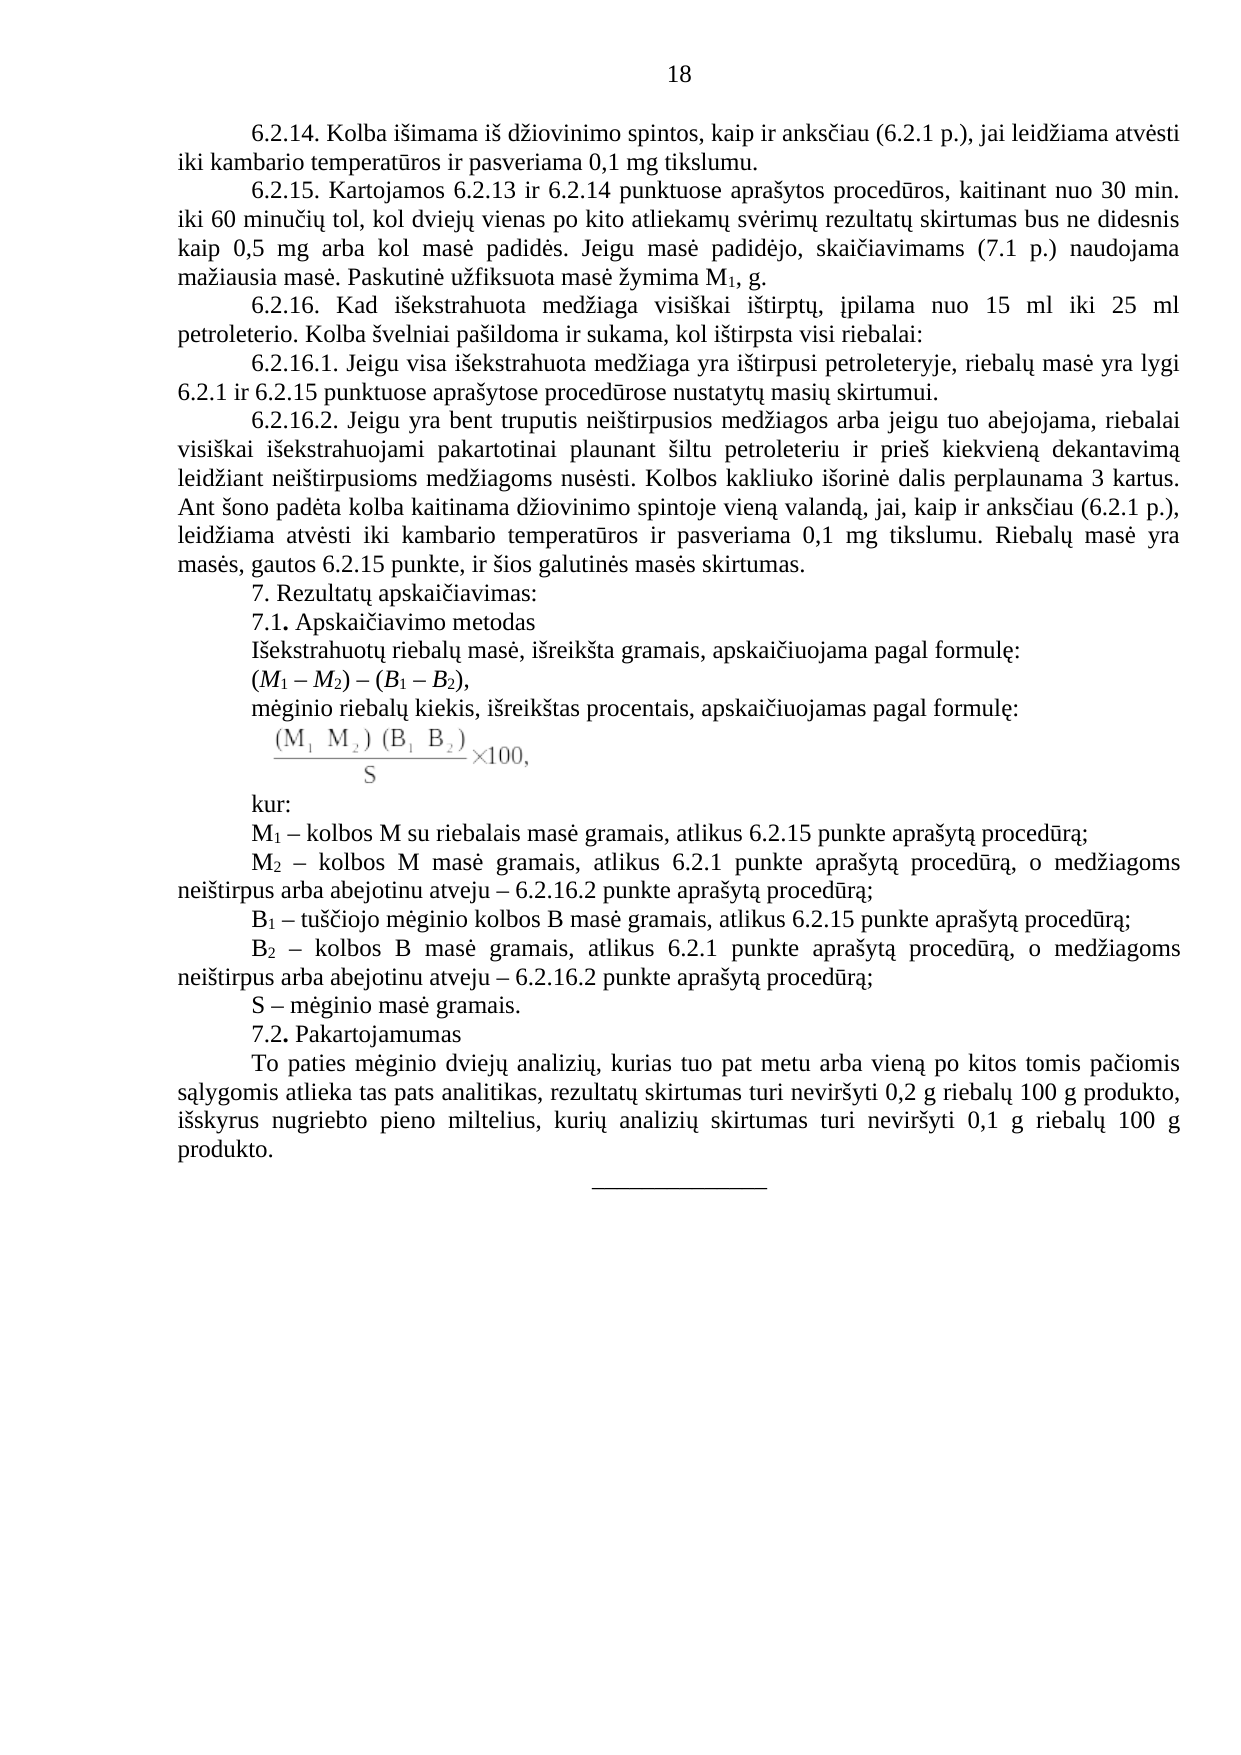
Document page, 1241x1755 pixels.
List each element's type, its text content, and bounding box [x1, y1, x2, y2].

text 7. Rezultatų apskaičiavimas: [177, 578, 1181, 607]
text B2 – kolbos B masė gramais, atlikus 6.2.1 punkte aprašytą procedūrą, o medžiagoms neištirpus arba abejotinu atveju – 6.2.16.2 punkte aprašytą procedūrą; [177, 933, 1181, 990]
text M1 – kolbos M su riebalais masė gramais, atlikus 6.2.15 punkte aprašytą procedūrą; [177, 818, 1181, 847]
text 6.2.14. Kolba išimama iš džiovinimo spintos, kaip ir anksčiau (6.2.1 p.), jai leidžiama atvėsti iki kambario temperatūros ir pasveriama 0,1 mg tikslumu. [177, 118, 1181, 176]
text 7.2. Pakartojamumas [177, 1019, 1181, 1048]
text (M1 – M2) – (B1 – B2), [177, 664, 1181, 693]
text 6.2.16.1. Jeigu visa išekstrahuota medžiaga yra ištirpusi petroleteryje, riebalų masė yra lygi 6.2.1 ir 6.2.15 punktuose aprašytose procedūrose nustatytų masių skirtumui. [177, 348, 1181, 406]
text 6.2.16.2. Jeigu yra bent truputis neištirpusios medžiagos arba jeigu tuo abejojama, riebalai visiškai išekstrahuojami pakartotinai plaunant šiltu petroleteriu ir prieš kiekvieną dekantavimą leidžiant neištirpusioms medžiagoms nusėsti. Kolbos kakliuko išorinė dalis perplaunama 3 kartus. Ant šono padėta kolba kaitinama džiovinimo spintoje vieną valandą, jai, kaip ir anksčiau (6.2.1 p.), leidžiama atvėsti iki kambario temperatūros ir pasveriama 0,1 mg tikslumu. Riebalų masė yra masės, gautos 6.2.15 punkte, ir šios galutinės masės skirtumas. [177, 406, 1181, 578]
text Išekstrahuotų riebalų masė, išreikšta gramais, apskaičiuojama pagal formulę: [177, 636, 1181, 664]
text kur: [177, 789, 1181, 818]
text 6.2.15. Kartojamos 6.2.13 ir 6.2.14 punktuose aprašytos procedūros, kaitinant nuo 30 min. iki 60 minučių tol, kol dviejų vienas po kito atliekamų svėrimų rezultatų skirtumas bus ne didesnis kaip 0,5 mg arba kol masė padidės. Jeigu masė padidėjo, skaičiavimams (7.1 p.) naudojama mažiausia masė. Paskutinė užfiksuota masė žymima M1, g. [177, 176, 1181, 291]
text B1 – tuščiojo mėginio kolbos B masė gramais, atlikus 6.2.15 punkte aprašytą procedūrą; [177, 904, 1181, 933]
text S – mėginio masė gramais. [177, 990, 1181, 1019]
text ______________ [177, 1163, 1181, 1192]
text mėginio riebalų kiekis, išreikštas procentais, apskaičiuojamas pagal formulę: [177, 693, 1181, 722]
text To paties mėginio dviejų analizių, kurias tuo pat metu arba vieną po kitos tomis pačiomis sąlygomis atlieka tas pats analitikas, rezultatų skirtumas turi neviršyti 0,2 g riebalų 100 g produkto, išskyrus nugriebto pieno miltelius, kurių analizių skirtumas turi neviršyti 0,1 g riebalų 100 g produkto. [177, 1048, 1181, 1163]
text M2 – kolbos M masė gramais, atlikus 6.2.1 punkte aprašytą procedūrą, o medžiagoms neištirpus arba abejotinu atveju – 6.2.16.2 punkte aprašytą procedūrą; [177, 847, 1181, 904]
text 6.2.16. Kad išekstrahuota medžiaga visiškai ištirptų, įpilama nuo 15 ml iki 25 ml petroleterio. Kolba švelniai pašildoma ir sukama, kol ištirpsta visi riebalai: [177, 291, 1181, 348]
text 7.1. Apskaičiavimo metodas [177, 607, 1181, 636]
